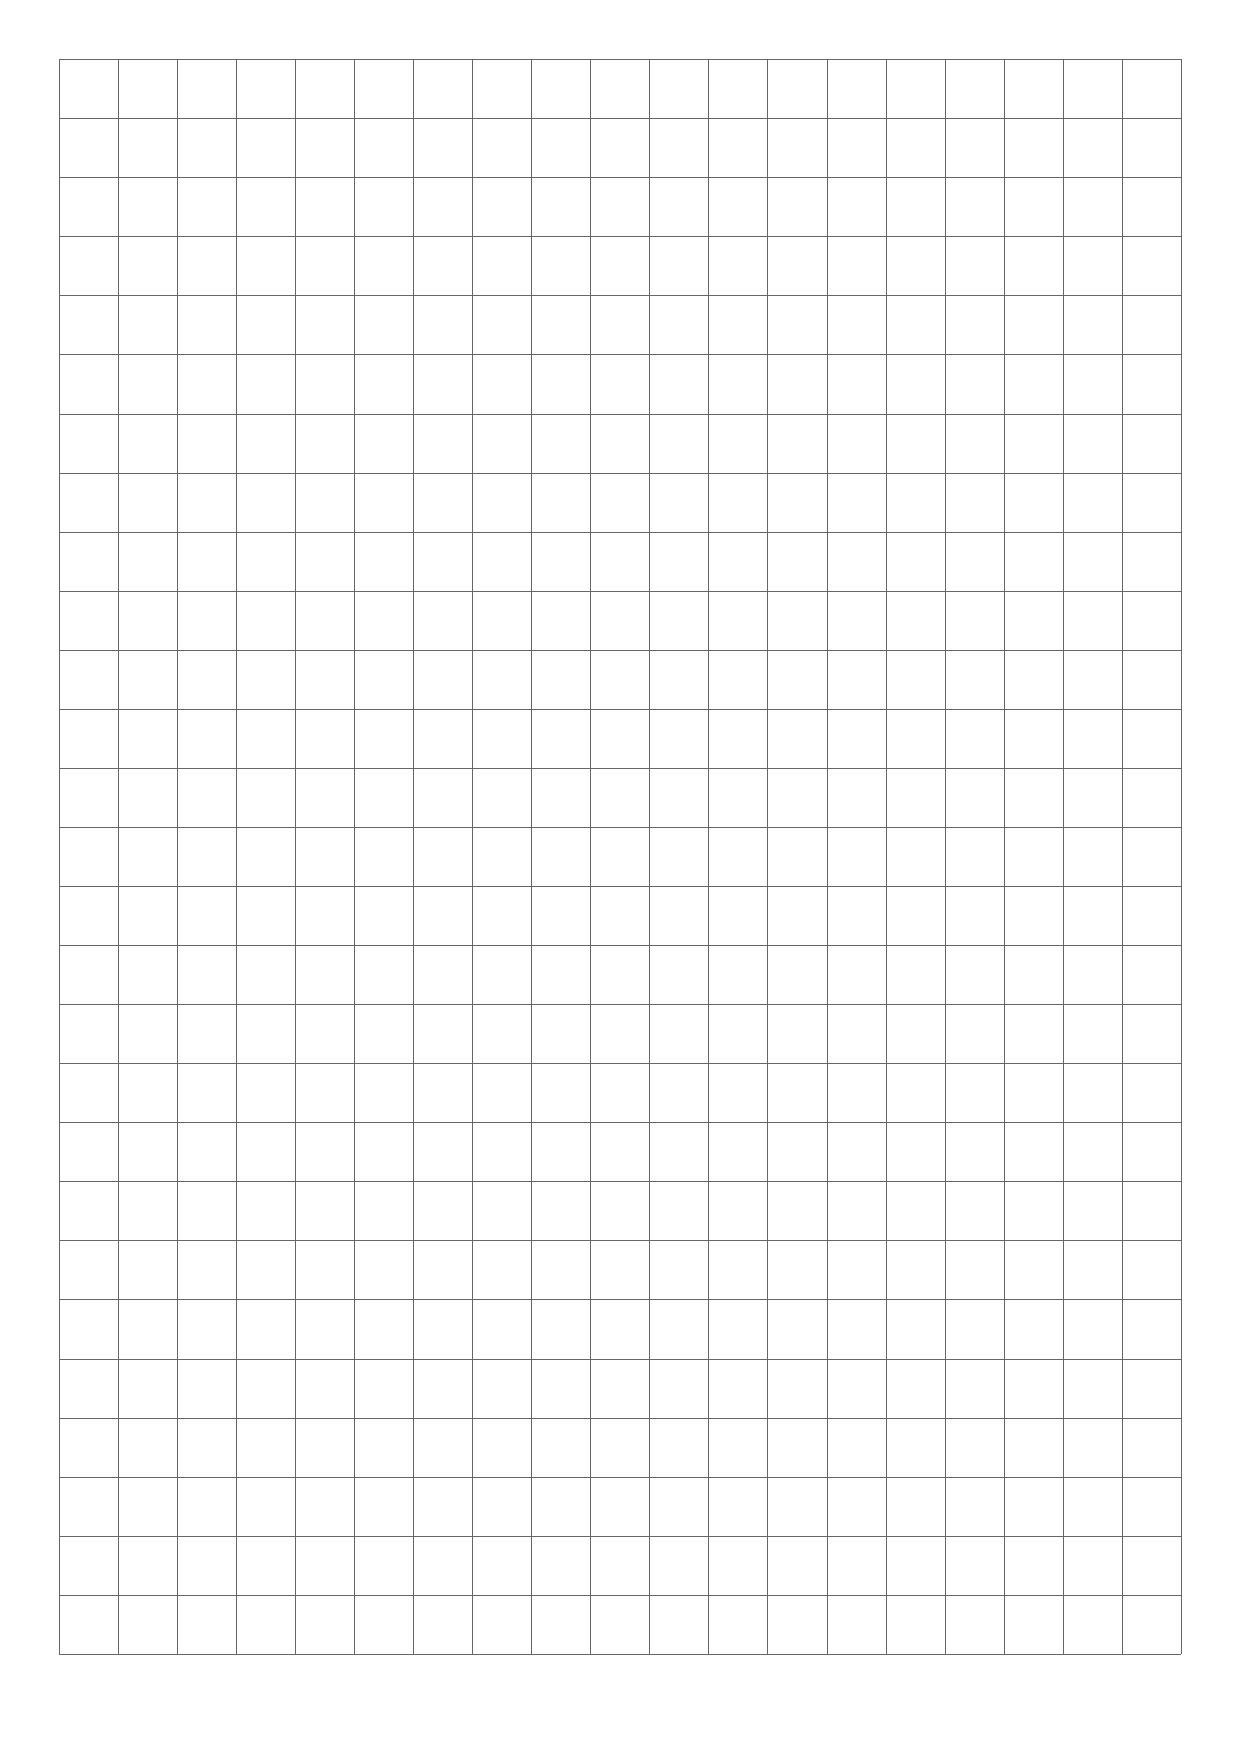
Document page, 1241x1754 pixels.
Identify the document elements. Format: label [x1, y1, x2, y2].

table_cell [60, 533, 118, 591]
table_cell [414, 1478, 472, 1536]
table_cell [650, 237, 708, 295]
table_cell [1123, 1005, 1181, 1063]
table_cell [532, 119, 590, 177]
table_cell [650, 651, 708, 709]
table_cell [473, 119, 531, 177]
table_cell [887, 119, 945, 177]
table_cell [237, 769, 295, 827]
table_cell [591, 1064, 649, 1122]
table_cell [1064, 1064, 1122, 1122]
table_cell [237, 1182, 295, 1240]
table_cell [768, 946, 827, 1004]
table_cell [591, 828, 649, 886]
table_cell [1123, 1419, 1181, 1477]
table_cell [828, 1300, 886, 1358]
table_cell [709, 355, 767, 413]
table_cell [828, 769, 886, 827]
table_cell [650, 1064, 708, 1122]
table_cell [946, 237, 1004, 295]
table_cell [946, 415, 1004, 472]
table_cell [1064, 1419, 1122, 1477]
table_cell [60, 1123, 118, 1181]
table_cell [414, 887, 472, 945]
table_cell [828, 533, 886, 591]
table_cell [709, 1419, 767, 1477]
table_cell [355, 415, 413, 472]
table_cell [946, 296, 1004, 354]
table_cell [591, 887, 649, 945]
table_header [709, 60, 767, 118]
table_cell [237, 533, 295, 591]
table_cell [60, 1241, 118, 1299]
table_cell [1123, 1537, 1181, 1595]
table_cell [178, 1064, 236, 1122]
table_cell [828, 474, 886, 532]
table_cell [768, 533, 827, 591]
table_header [178, 60, 236, 118]
table_cell [414, 828, 472, 886]
table_cell [355, 1241, 413, 1299]
table_cell [650, 474, 708, 532]
table_cell [768, 887, 827, 945]
table_cell [887, 887, 945, 945]
table_cell [532, 474, 590, 532]
table_cell [591, 178, 649, 236]
table_cell [591, 1300, 649, 1358]
table_cell [119, 1360, 177, 1417]
table_cell [355, 1537, 413, 1595]
table_cell [1123, 1300, 1181, 1358]
table_cell [60, 1596, 118, 1654]
table_cell [414, 296, 472, 354]
table_cell [1005, 474, 1063, 532]
table_cell [60, 1537, 118, 1595]
table_cell [473, 533, 531, 591]
table_cell [1123, 1596, 1181, 1654]
table_cell [1123, 1241, 1181, 1299]
table_cell [650, 1182, 708, 1240]
table_cell [828, 946, 886, 1004]
table_cell [237, 1360, 295, 1417]
table_cell [296, 1005, 354, 1063]
table_cell [828, 415, 886, 472]
table_cell [1064, 296, 1122, 354]
table_cell [237, 592, 295, 650]
table_cell [296, 474, 354, 532]
table_cell [355, 592, 413, 650]
table_cell [60, 1300, 118, 1358]
table_cell [296, 1537, 354, 1595]
table_cell [650, 769, 708, 827]
table_cell [414, 1596, 472, 1654]
table_header [887, 60, 945, 118]
table_cell [355, 1123, 413, 1181]
table_cell [1005, 1478, 1063, 1536]
table_cell [1005, 651, 1063, 709]
table_cell [887, 533, 945, 591]
table_cell [946, 533, 1004, 591]
table_cell [60, 769, 118, 827]
table_cell [532, 651, 590, 709]
table_cell [1123, 1478, 1181, 1536]
table_cell [296, 710, 354, 768]
table_cell [60, 1419, 118, 1477]
table_cell [532, 1419, 590, 1477]
table_cell [828, 1419, 886, 1477]
table_cell [178, 237, 236, 295]
table_cell [1123, 651, 1181, 709]
table_cell [532, 1241, 590, 1299]
table_header [473, 60, 531, 118]
table_cell [768, 710, 827, 768]
table_cell [178, 415, 236, 472]
table_cell [237, 355, 295, 413]
table_cell [473, 769, 531, 827]
table_cell [591, 1419, 649, 1477]
table_cell [946, 1241, 1004, 1299]
table_cell [473, 1478, 531, 1536]
table_cell [237, 1005, 295, 1063]
table_cell [355, 296, 413, 354]
table_cell [60, 296, 118, 354]
table_cell [650, 1360, 708, 1417]
table_cell [768, 592, 827, 650]
table_cell [414, 1123, 472, 1181]
table_cell [1005, 592, 1063, 650]
table_cell [1064, 178, 1122, 236]
table_cell [709, 1123, 767, 1181]
table_cell [178, 769, 236, 827]
table_cell [414, 710, 472, 768]
table_cell [60, 1064, 118, 1122]
table_cell [296, 887, 354, 945]
table_cell [709, 1478, 767, 1536]
table_cell [473, 651, 531, 709]
table_cell [887, 1182, 945, 1240]
table_cell [768, 769, 827, 827]
table_cell [946, 474, 1004, 532]
table_cell [60, 1360, 118, 1417]
table_cell [119, 946, 177, 1004]
table_cell [119, 178, 177, 236]
table_cell [1064, 592, 1122, 650]
table_cell [1064, 1596, 1122, 1654]
table_header [591, 60, 649, 118]
table_cell [1005, 710, 1063, 768]
table_cell [237, 237, 295, 295]
table_header [355, 60, 413, 118]
table_cell [119, 1300, 177, 1358]
table_cell [1064, 1300, 1122, 1358]
table_cell [650, 592, 708, 650]
table_cell [887, 1300, 945, 1358]
table_cell [591, 1596, 649, 1654]
table_cell [532, 1300, 590, 1358]
table_cell [650, 355, 708, 413]
table_cell [296, 1300, 354, 1358]
table_cell [1005, 828, 1063, 886]
table_cell [473, 474, 531, 532]
table_cell [355, 355, 413, 413]
table_cell [178, 1360, 236, 1417]
table_cell [1064, 474, 1122, 532]
table_cell [1064, 946, 1122, 1004]
table_cell [414, 1182, 472, 1240]
table_cell [532, 1182, 590, 1240]
table_cell [60, 1478, 118, 1536]
table_cell [1005, 237, 1063, 295]
table_cell [473, 1064, 531, 1122]
table_cell [768, 1182, 827, 1240]
table_cell [60, 651, 118, 709]
table_cell [532, 828, 590, 886]
table_cell [709, 296, 767, 354]
table_cell [119, 1064, 177, 1122]
table_cell [414, 355, 472, 413]
table_cell [1064, 828, 1122, 886]
table_cell [178, 1596, 236, 1654]
table_cell [355, 1300, 413, 1358]
table_cell [828, 1478, 886, 1536]
table_cell [1123, 296, 1181, 354]
table_cell [828, 1537, 886, 1595]
table_cell [768, 237, 827, 295]
table_cell [887, 1419, 945, 1477]
table_cell [1064, 1537, 1122, 1595]
table_cell [178, 887, 236, 945]
table_cell [296, 237, 354, 295]
table_cell [591, 651, 649, 709]
table_cell [414, 474, 472, 532]
table_cell [296, 1419, 354, 1477]
table_cell [355, 1419, 413, 1477]
table_cell [946, 1419, 1004, 1477]
table_cell [119, 1478, 177, 1536]
table_cell [1123, 592, 1181, 650]
table_cell [414, 1241, 472, 1299]
table_cell [532, 1537, 590, 1595]
table_cell [768, 651, 827, 709]
table_cell [237, 710, 295, 768]
table_cell [887, 474, 945, 532]
table_cell [178, 1005, 236, 1063]
table_cell [119, 474, 177, 532]
table_cell [828, 1360, 886, 1417]
table_cell [650, 828, 708, 886]
table_cell [650, 1596, 708, 1654]
table_cell [237, 1123, 295, 1181]
table_cell [1123, 1360, 1181, 1417]
table_cell [473, 296, 531, 354]
table_cell [1064, 887, 1122, 945]
table_cell [1064, 1360, 1122, 1417]
table_cell [828, 237, 886, 295]
table_cell [946, 1537, 1004, 1595]
table_cell [946, 592, 1004, 650]
table_cell [709, 1537, 767, 1595]
table_cell [768, 1300, 827, 1358]
table_cell [414, 237, 472, 295]
table_cell [296, 1064, 354, 1122]
table_cell [119, 1182, 177, 1240]
table_cell [709, 1596, 767, 1654]
table_cell [296, 119, 354, 177]
table_cell [1064, 710, 1122, 768]
table_cell [178, 474, 236, 532]
table_cell [1123, 1182, 1181, 1240]
table_cell [60, 119, 118, 177]
table_cell [591, 1005, 649, 1063]
table_cell [532, 1123, 590, 1181]
table_cell [946, 1123, 1004, 1181]
table_cell [473, 178, 531, 236]
table_cell [591, 1360, 649, 1417]
table_cell [1005, 769, 1063, 827]
table_cell [946, 946, 1004, 1004]
table_cell [828, 887, 886, 945]
table_cell [828, 355, 886, 413]
table_cell [946, 887, 1004, 945]
table_cell [296, 651, 354, 709]
table_cell [473, 1300, 531, 1358]
table_cell [591, 1182, 649, 1240]
table_cell [237, 1419, 295, 1477]
table_cell [473, 592, 531, 650]
table_header [768, 60, 827, 118]
table_cell [828, 296, 886, 354]
table_cell [178, 355, 236, 413]
table_cell [591, 296, 649, 354]
table_cell [1005, 946, 1063, 1004]
table_cell [650, 1005, 708, 1063]
table_cell [532, 355, 590, 413]
table_cell [237, 651, 295, 709]
table_cell [473, 1360, 531, 1417]
table_cell [709, 1064, 767, 1122]
table_cell [1123, 887, 1181, 945]
table_cell [1005, 1596, 1063, 1654]
table_cell [237, 1596, 295, 1654]
table_cell [178, 1537, 236, 1595]
table_cell [296, 1241, 354, 1299]
table_cell [1005, 533, 1063, 591]
table_cell [946, 1005, 1004, 1063]
table_cell [709, 946, 767, 1004]
table_cell [178, 1241, 236, 1299]
table_cell [591, 769, 649, 827]
table_cell [828, 710, 886, 768]
table_cell [709, 592, 767, 650]
table_cell [296, 828, 354, 886]
table_cell [237, 119, 295, 177]
table_cell [887, 1478, 945, 1536]
table_cell [591, 415, 649, 472]
table_cell [887, 355, 945, 413]
table_cell [650, 178, 708, 236]
table_cell [1123, 415, 1181, 472]
table_cell [119, 237, 177, 295]
table_cell [1123, 769, 1181, 827]
table_cell [296, 1182, 354, 1240]
table_cell [1123, 178, 1181, 236]
table_cell [414, 1360, 472, 1417]
table_cell [237, 887, 295, 945]
table_header [1064, 60, 1122, 118]
table_cell [1123, 474, 1181, 532]
table_cell [178, 1300, 236, 1358]
table_cell [768, 474, 827, 532]
table_header [1123, 60, 1181, 118]
table_cell [946, 769, 1004, 827]
table_cell [1005, 415, 1063, 472]
table_cell [946, 1300, 1004, 1358]
table_cell [119, 1005, 177, 1063]
table_cell [237, 415, 295, 472]
table_cell [1005, 1419, 1063, 1477]
table_cell [296, 1123, 354, 1181]
table_cell [768, 119, 827, 177]
table_cell [768, 1419, 827, 1477]
table_cell [946, 828, 1004, 886]
table_cell [1064, 1241, 1122, 1299]
table_cell [768, 296, 827, 354]
table_cell [60, 592, 118, 650]
table_cell [1005, 1005, 1063, 1063]
table_cell [237, 1064, 295, 1122]
table_cell [768, 1123, 827, 1181]
table_cell [119, 828, 177, 886]
table_cell [178, 592, 236, 650]
table_cell [355, 828, 413, 886]
table_cell [1064, 415, 1122, 472]
table_cell [119, 1596, 177, 1654]
table_cell [591, 1478, 649, 1536]
table_cell [60, 415, 118, 472]
table_cell [355, 1596, 413, 1654]
table_cell [1123, 828, 1181, 886]
table_cell [119, 119, 177, 177]
table_cell [709, 474, 767, 532]
table_cell [60, 887, 118, 945]
table_cell [119, 296, 177, 354]
table_header [60, 60, 118, 118]
table_cell [414, 1419, 472, 1477]
table_cell [1123, 1064, 1181, 1122]
table_cell [60, 946, 118, 1004]
table_cell [709, 178, 767, 236]
table_cell [709, 1005, 767, 1063]
table_cell [591, 119, 649, 177]
table_cell [1064, 119, 1122, 177]
table_cell [355, 887, 413, 945]
table_cell [828, 1123, 886, 1181]
table_cell [887, 592, 945, 650]
table_cell [591, 355, 649, 413]
table_cell [768, 828, 827, 886]
table_cell [355, 474, 413, 532]
table_cell [237, 178, 295, 236]
table_cell [1064, 1123, 1122, 1181]
table_cell [591, 1123, 649, 1181]
table_cell [709, 651, 767, 709]
table_cell [178, 651, 236, 709]
table_cell [1005, 1241, 1063, 1299]
table_cell [828, 828, 886, 886]
table_cell [1005, 1300, 1063, 1358]
table_cell [355, 1182, 413, 1240]
table_cell [60, 474, 118, 532]
table_cell [887, 828, 945, 886]
table_cell [473, 355, 531, 413]
table_cell [414, 946, 472, 1004]
table_cell [946, 1182, 1004, 1240]
table_cell [887, 946, 945, 1004]
table_cell [1005, 178, 1063, 236]
table_cell [887, 1537, 945, 1595]
table_cell [178, 946, 236, 1004]
table_cell [650, 946, 708, 1004]
table_cell [650, 1241, 708, 1299]
table_cell [119, 1537, 177, 1595]
table_cell [946, 1064, 1004, 1122]
table_cell [414, 119, 472, 177]
table_cell [178, 296, 236, 354]
table_cell [414, 1300, 472, 1358]
table_cell [473, 1182, 531, 1240]
table_cell [887, 1123, 945, 1181]
table_cell [355, 119, 413, 177]
table_header [296, 60, 354, 118]
table_cell [828, 1241, 886, 1299]
table_cell [60, 178, 118, 236]
table_cell [768, 178, 827, 236]
table_cell [828, 1064, 886, 1122]
table_cell [591, 946, 649, 1004]
table_cell [237, 1241, 295, 1299]
table_cell [473, 1005, 531, 1063]
table_cell [296, 355, 354, 413]
table_cell [887, 1064, 945, 1122]
table_cell [119, 1419, 177, 1477]
table_cell [650, 415, 708, 472]
table_cell [355, 710, 413, 768]
table_cell [650, 533, 708, 591]
table_cell [1123, 355, 1181, 413]
table_header [650, 60, 708, 118]
table_cell [709, 887, 767, 945]
table_cell [355, 946, 413, 1004]
table_cell [119, 651, 177, 709]
table_cell [178, 710, 236, 768]
table_cell [1005, 355, 1063, 413]
table_cell [237, 828, 295, 886]
table_cell [532, 769, 590, 827]
table_cell [1064, 237, 1122, 295]
table_cell [237, 1478, 295, 1536]
table_cell [532, 178, 590, 236]
table_cell [709, 1182, 767, 1240]
table_cell [828, 651, 886, 709]
table_cell [119, 533, 177, 591]
table_cell [119, 1123, 177, 1181]
table_cell [119, 592, 177, 650]
table_cell [414, 1537, 472, 1595]
table_cell [296, 296, 354, 354]
table_header [828, 60, 886, 118]
table_cell [946, 651, 1004, 709]
table_cell [355, 1005, 413, 1063]
table_cell [473, 1419, 531, 1477]
table_cell [768, 415, 827, 472]
table_cell [591, 592, 649, 650]
table_cell [1005, 119, 1063, 177]
table_cell [532, 237, 590, 295]
table_header [237, 60, 295, 118]
table_cell [296, 592, 354, 650]
table_cell [473, 415, 531, 472]
table_header [119, 60, 177, 118]
table_cell [237, 1300, 295, 1358]
table_cell [237, 1537, 295, 1595]
table_cell [414, 769, 472, 827]
table_cell [414, 651, 472, 709]
table_cell [178, 1182, 236, 1240]
table_cell [946, 1478, 1004, 1536]
table_cell [60, 1005, 118, 1063]
table_cell [178, 533, 236, 591]
table_cell [591, 533, 649, 591]
table_cell [355, 1478, 413, 1536]
table_cell [887, 1596, 945, 1654]
table_cell [119, 355, 177, 413]
table_cell [828, 1005, 886, 1063]
table_cell [591, 1241, 649, 1299]
table_cell [709, 1241, 767, 1299]
table_cell [237, 474, 295, 532]
table_cell [237, 296, 295, 354]
table_cell [946, 710, 1004, 768]
table_cell [473, 710, 531, 768]
table_cell [591, 710, 649, 768]
table_cell [473, 1241, 531, 1299]
table_cell [178, 178, 236, 236]
table_cell [650, 1300, 708, 1358]
table_cell [414, 533, 472, 591]
table_header [414, 60, 472, 118]
table_cell [119, 769, 177, 827]
table_cell [355, 651, 413, 709]
table_cell [414, 1005, 472, 1063]
table_cell [650, 710, 708, 768]
table_cell [296, 769, 354, 827]
table_cell [355, 178, 413, 236]
table_cell [1064, 355, 1122, 413]
table_cell [650, 1478, 708, 1536]
table_cell [887, 651, 945, 709]
table_cell [946, 355, 1004, 413]
table_cell [1005, 1537, 1063, 1595]
table_cell [1005, 296, 1063, 354]
table_cell [946, 119, 1004, 177]
table_cell [532, 1478, 590, 1536]
table_cell [591, 237, 649, 295]
table_cell [1123, 119, 1181, 177]
table_cell [768, 1537, 827, 1595]
table_cell [60, 355, 118, 413]
table_cell [414, 415, 472, 472]
table_cell [709, 710, 767, 768]
table_cell [473, 1596, 531, 1654]
table_cell [650, 887, 708, 945]
table_cell [887, 415, 945, 472]
table_header [1005, 60, 1063, 118]
table_cell [296, 1360, 354, 1417]
table_cell [473, 946, 531, 1004]
table_cell [768, 355, 827, 413]
table_cell [1005, 1064, 1063, 1122]
table_cell [532, 296, 590, 354]
table_cell [1064, 1478, 1122, 1536]
table_cell [178, 1478, 236, 1536]
table_cell [532, 1005, 590, 1063]
table_cell [1123, 237, 1181, 295]
table_cell [768, 1064, 827, 1122]
table_cell [473, 1537, 531, 1595]
table_cell [60, 237, 118, 295]
table_cell [591, 1537, 649, 1595]
table_cell [709, 1300, 767, 1358]
table_cell [355, 237, 413, 295]
table_cell [828, 178, 886, 236]
table_cell [709, 1360, 767, 1417]
table_cell [296, 946, 354, 1004]
table_cell [709, 828, 767, 886]
table_cell [1123, 946, 1181, 1004]
table_cell [650, 296, 708, 354]
table_cell [1064, 533, 1122, 591]
table_cell [887, 178, 945, 236]
table_cell [887, 237, 945, 295]
table_cell [887, 769, 945, 827]
table_cell [355, 533, 413, 591]
table_cell [946, 178, 1004, 236]
table_cell [532, 1064, 590, 1122]
table_cell [532, 415, 590, 472]
table_cell [828, 1596, 886, 1654]
table_cell [473, 237, 531, 295]
table_header [946, 60, 1004, 118]
table_cell [414, 1064, 472, 1122]
table_cell [650, 1419, 708, 1477]
table_cell [591, 474, 649, 532]
table_cell [828, 1182, 886, 1240]
table_cell [828, 119, 886, 177]
table_cell [532, 1360, 590, 1417]
table_cell [709, 415, 767, 472]
table_cell [178, 119, 236, 177]
table_cell [709, 533, 767, 591]
table_cell [1064, 651, 1122, 709]
table_cell [296, 1596, 354, 1654]
table_cell [60, 1182, 118, 1240]
table_cell [828, 592, 886, 650]
table_cell [473, 1123, 531, 1181]
table_cell [414, 178, 472, 236]
table_cell [355, 1064, 413, 1122]
table_cell [414, 592, 472, 650]
table_cell [709, 119, 767, 177]
table_cell [178, 1123, 236, 1181]
table_cell [532, 592, 590, 650]
table_cell [1064, 769, 1122, 827]
table_cell [237, 946, 295, 1004]
table_cell [1123, 533, 1181, 591]
table_cell [178, 1419, 236, 1477]
table_cell [887, 1241, 945, 1299]
table_cell [768, 1360, 827, 1417]
table_cell [709, 769, 767, 827]
table_cell [532, 946, 590, 1004]
table_cell [473, 887, 531, 945]
table_cell [355, 1360, 413, 1417]
table_cell [768, 1241, 827, 1299]
table_cell [650, 1537, 708, 1595]
table_cell [887, 1360, 945, 1417]
table_cell [1005, 1123, 1063, 1181]
table_cell [1064, 1182, 1122, 1240]
table_cell [709, 237, 767, 295]
table_cell [1064, 1005, 1122, 1063]
table_cell [1005, 1360, 1063, 1417]
table_cell [532, 1596, 590, 1654]
table_cell [768, 1005, 827, 1063]
table_cell [946, 1360, 1004, 1417]
table_cell [946, 1596, 1004, 1654]
table_cell [650, 119, 708, 177]
table_cell [887, 296, 945, 354]
table_cell [296, 533, 354, 591]
table_cell [296, 415, 354, 472]
table_cell [650, 1123, 708, 1181]
table_cell [1005, 1182, 1063, 1240]
table_cell [1005, 887, 1063, 945]
table_cell [1123, 710, 1181, 768]
table_cell [532, 533, 590, 591]
table_cell [296, 178, 354, 236]
table_cell [532, 710, 590, 768]
table_cell [119, 415, 177, 472]
table_cell [60, 828, 118, 886]
table_cell [60, 710, 118, 768]
table_cell [355, 769, 413, 827]
table_cell [887, 1005, 945, 1063]
table_cell [532, 887, 590, 945]
table_cell [119, 887, 177, 945]
table_header [532, 60, 590, 118]
table_cell [296, 1478, 354, 1536]
table_cell [1123, 1123, 1181, 1181]
table_cell [473, 828, 531, 886]
table_cell [887, 710, 945, 768]
table_cell [119, 710, 177, 768]
table_cell [768, 1478, 827, 1536]
table_cell [178, 828, 236, 886]
table_cell [119, 1241, 177, 1299]
table_cell [768, 1596, 827, 1654]
